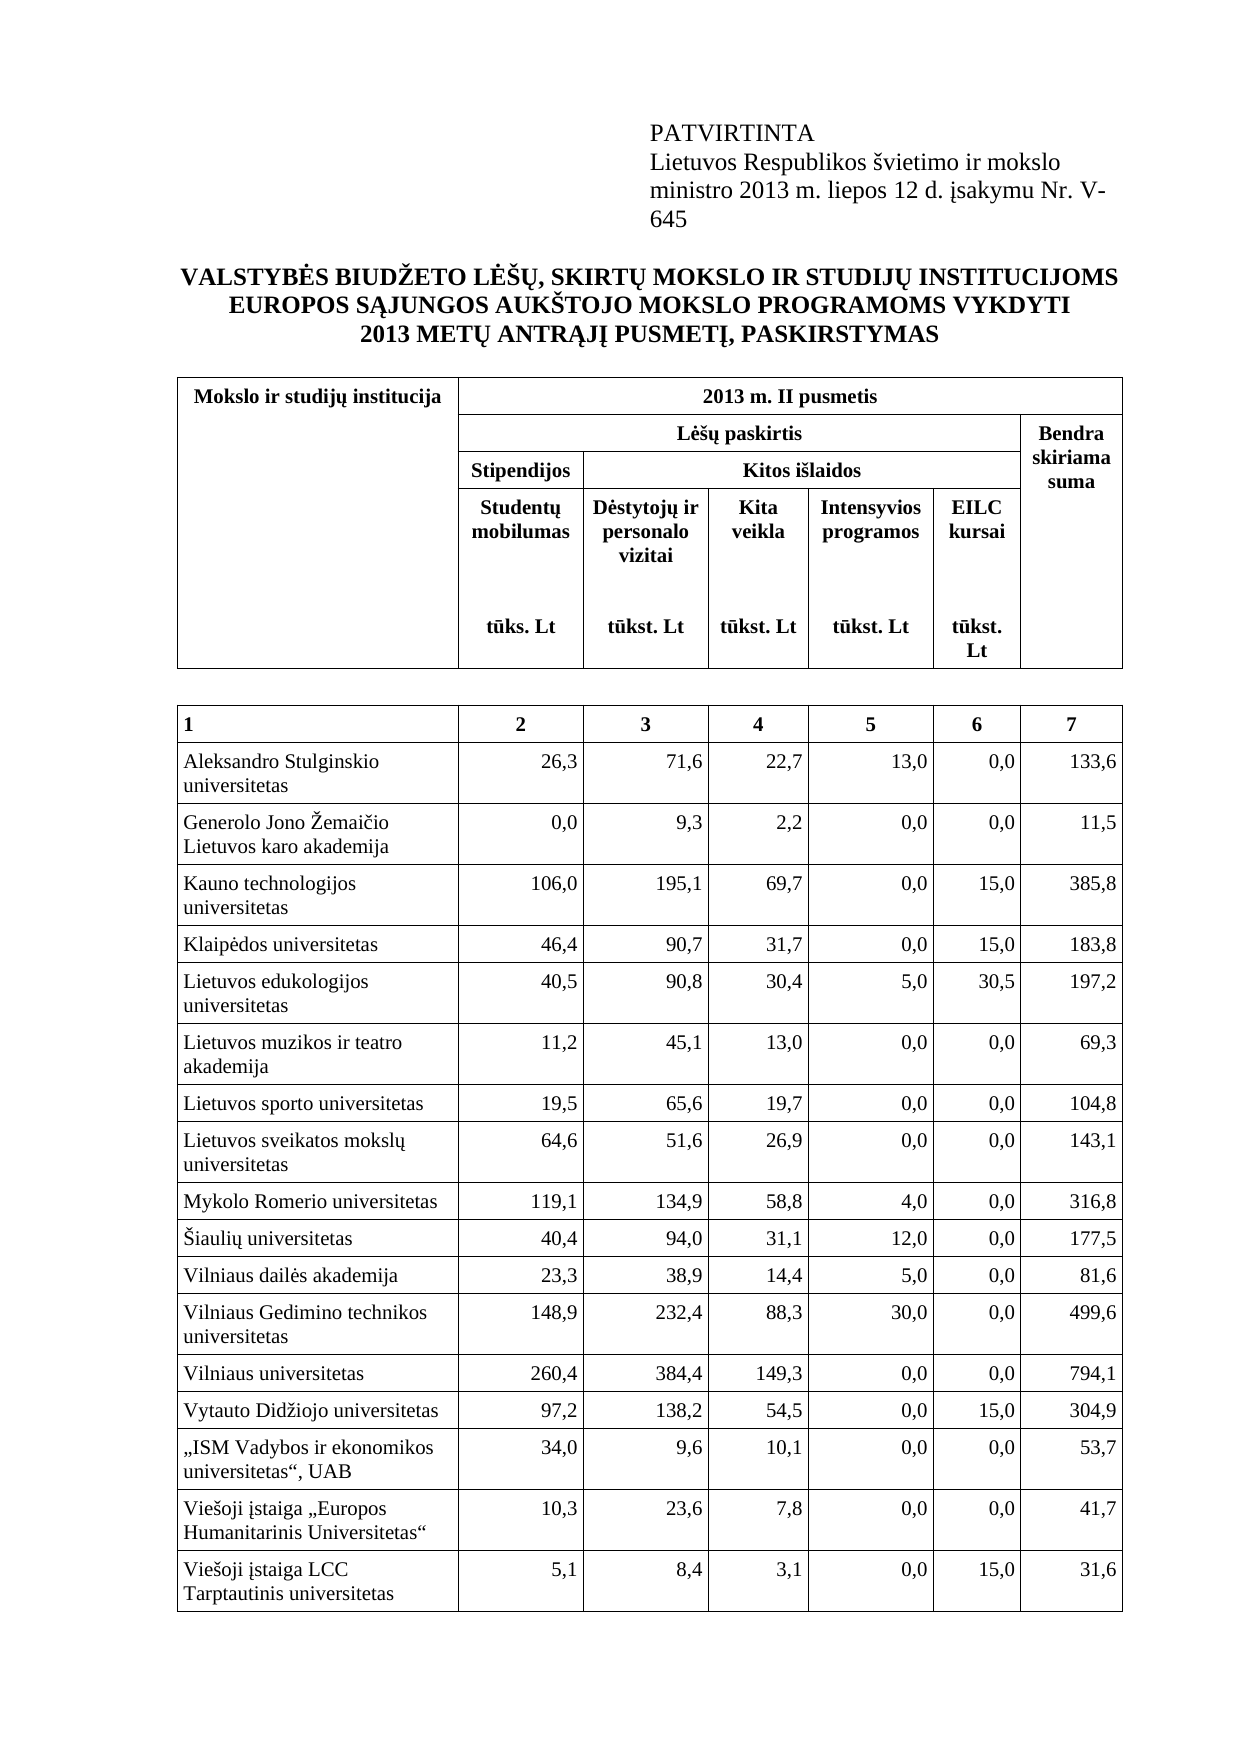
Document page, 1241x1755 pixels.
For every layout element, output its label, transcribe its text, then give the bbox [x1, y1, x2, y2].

table_cell 0,0 [934, 1122, 1020, 1182]
table_cell Kita veikla [709, 489, 808, 607]
table_cell 64,6 [459, 1122, 583, 1182]
table_cell 94,0 [584, 1220, 708, 1256]
table_cell 0,0 [934, 1294, 1020, 1354]
table_cell 134,9 [584, 1183, 708, 1219]
table_cell 31,7 [709, 926, 808, 962]
table_cell 2,2 [709, 804, 808, 864]
table_cell 197,2 [1021, 963, 1122, 1023]
table_cell 0,0 [809, 1122, 933, 1182]
table_cell Mykolo Romerio universitetas [178, 1183, 458, 1219]
table_cell 0,0 [934, 1220, 1020, 1256]
table_cell 0,0 [934, 1024, 1020, 1084]
table_cell 5,0 [809, 963, 933, 1023]
table_cell 119,1 [459, 1183, 583, 1219]
table_cell Lietuvos sveikatos mokslų universitetas [178, 1122, 458, 1182]
table_cell 4,0 [809, 1183, 933, 1219]
table_cell 104,8 [1021, 1085, 1122, 1121]
table_cell 0,0 [934, 1355, 1020, 1391]
table_cell 90,8 [584, 963, 708, 1023]
table_cell 0,0 [809, 926, 933, 962]
table_cell Vilniaus Gedimino technikos universitetas [178, 1294, 458, 1354]
table_cell 30,5 [934, 963, 1020, 1023]
table_cell Viešoji įstaiga „Europos Humanitarinis Universitetas“ [178, 1490, 458, 1550]
table_cell 304,9 [1021, 1392, 1122, 1428]
table_cell 9,3 [584, 804, 708, 864]
table_cell Lietuvos muzikos ir teatro akademija [178, 1024, 458, 1084]
table_cell 0,0 [934, 743, 1020, 803]
table_cell 31,1 [709, 1220, 808, 1256]
table_cell [458, 669, 583, 704]
table_cell 10,3 [459, 1490, 583, 1550]
table_cell tūkst. Lt [709, 607, 808, 668]
table_cell 69,3 [1021, 1024, 1122, 1084]
table_cell tūkst. Lt [934, 607, 1020, 668]
table_cell 7,8 [709, 1490, 808, 1550]
table_cell 13,0 [709, 1024, 808, 1084]
table_cell 4 [709, 706, 808, 742]
table_cell 12,0 [809, 1220, 933, 1256]
table_cell 0,0 [934, 1490, 1020, 1550]
table_cell 26,3 [459, 743, 583, 803]
table_cell 30,0 [809, 1294, 933, 1354]
table_cell 34,0 [459, 1429, 583, 1489]
table_cell Studentų mobilumas [459, 489, 583, 607]
table_cell 15,0 [934, 1392, 1020, 1428]
table_cell 71,6 [584, 743, 708, 803]
table_cell 0,0 [809, 865, 933, 925]
table_cell 106,0 [459, 865, 583, 925]
table_cell 5 [809, 706, 933, 742]
table_cell 0,0 [809, 1024, 933, 1084]
table_cell 149,3 [709, 1355, 808, 1391]
table_cell 138,2 [584, 1392, 708, 1428]
table_cell 23,3 [459, 1257, 583, 1293]
table_cell tūks. Lt [459, 607, 583, 668]
table_cell 195,1 [584, 865, 708, 925]
table_cell Lietuvos sporto universitetas [178, 1085, 458, 1121]
table_cell 15,0 [934, 865, 1020, 925]
table_cell 10,1 [709, 1429, 808, 1489]
table_cell 11,5 [1021, 804, 1122, 864]
table_cell Generolo Jono Žemaičio Lietuvos karo akademija [178, 804, 458, 864]
table_cell 7 [1021, 706, 1122, 742]
table_cell 143,1 [1021, 1122, 1122, 1182]
table_cell 499,6 [1021, 1294, 1122, 1354]
table_cell 3 [584, 706, 708, 742]
table_cell 88,3 [709, 1294, 808, 1354]
table_cell Aleksandro Stulginskio universitetas [178, 743, 458, 803]
table_cell 97,2 [459, 1392, 583, 1428]
table_cell 0,0 [934, 1085, 1020, 1121]
table_cell Viešoji įstaiga LCC Tarptautinis universitetas [178, 1551, 458, 1611]
table_cell 3,1 [709, 1551, 808, 1611]
table_cell [177, 669, 458, 704]
table_cell Kitos išlaidos [584, 452, 1020, 488]
table_cell 11,2 [459, 1024, 583, 1084]
table_cell Lėšų paskirtis [459, 415, 1020, 451]
table_cell [1021, 607, 1122, 668]
table_cell 260,4 [459, 1355, 583, 1391]
table_cell 0,0 [934, 1183, 1020, 1219]
table_cell EILC kursai [934, 489, 1020, 607]
table_cell 22,7 [709, 743, 808, 803]
table_cell 15,0 [934, 1551, 1020, 1611]
table_cell Lietuvos edukologijos universitetas [178, 963, 458, 1023]
table_cell Bendra skiriama suma [1021, 415, 1122, 607]
table_cell 0,0 [459, 804, 583, 864]
table_cell Stipendijos [459, 452, 583, 488]
table_cell Šiaulių universitetas [178, 1220, 458, 1256]
table_cell [808, 669, 933, 704]
table_cell [583, 669, 708, 704]
table_cell 13,0 [809, 743, 933, 803]
table_cell Kauno technologijos universitetas [178, 865, 458, 925]
table_cell 51,6 [584, 1122, 708, 1182]
table_cell „ISM Vadybos ir ekonomikos universitetas“, UAB [178, 1429, 458, 1489]
table_cell Klaipėdos universitetas [178, 926, 458, 962]
table_cell Vilniaus dailės akademija [178, 1257, 458, 1293]
table_cell 65,6 [584, 1085, 708, 1121]
table_cell 58,8 [709, 1183, 808, 1219]
table_cell tūkst. Lt [584, 607, 708, 668]
table_cell 19,5 [459, 1085, 583, 1121]
table_header Mokslo ir studijų institucija [178, 378, 458, 668]
table_cell 31,6 [1021, 1551, 1122, 1611]
text PATVIRTINTA [649, 118, 1122, 147]
table_cell 46,4 [459, 926, 583, 962]
table_cell 69,7 [709, 865, 808, 925]
table_cell 54,5 [709, 1392, 808, 1428]
table_cell 0,0 [809, 1085, 933, 1121]
table_cell 38,9 [584, 1257, 708, 1293]
table_cell 0,0 [934, 1429, 1020, 1489]
table_cell 0,0 [809, 1355, 933, 1391]
table_cell 2 [459, 706, 583, 742]
table_cell 90,7 [584, 926, 708, 962]
table_cell Vytauto Didžiojo universitetas [178, 1392, 458, 1428]
table_cell 1 [178, 706, 458, 742]
table_cell 9,6 [584, 1429, 708, 1489]
table_cell Vilniaus universitetas [178, 1355, 458, 1391]
table_cell 316,8 [1021, 1183, 1122, 1219]
table_cell 15,0 [934, 926, 1020, 962]
table_cell 5,0 [809, 1257, 933, 1293]
table_cell tūkst. Lt [809, 607, 933, 668]
table_cell 14,4 [709, 1257, 808, 1293]
table_cell [1021, 669, 1122, 704]
table_cell 0,0 [934, 804, 1020, 864]
table_cell 19,7 [709, 1085, 808, 1121]
table_cell 148,9 [459, 1294, 583, 1354]
table_cell 26,9 [709, 1122, 808, 1182]
table_cell 40,4 [459, 1220, 583, 1256]
table_cell 232,4 [584, 1294, 708, 1354]
table_cell [933, 669, 1021, 704]
table_cell 6 [934, 706, 1020, 742]
table_cell 0,0 [809, 1429, 933, 1489]
table_cell 5,1 [459, 1551, 583, 1611]
table_cell 0,0 [809, 1551, 933, 1611]
table_cell 177,5 [1021, 1220, 1122, 1256]
table_cell 8,4 [584, 1551, 708, 1611]
table_cell 41,7 [1021, 1490, 1122, 1550]
table_cell 0,0 [809, 1490, 933, 1550]
table_cell Intensyvios programos [809, 489, 933, 607]
table_cell 385,8 [1021, 865, 1122, 925]
table_cell 30,4 [709, 963, 808, 1023]
table_cell 45,1 [584, 1024, 708, 1084]
table_header 2013 m. II pusmetis [459, 378, 1122, 414]
table_cell Dėstytojų ir personalo vizitai [584, 489, 708, 607]
table_cell 0,0 [809, 804, 933, 864]
table_cell 133,6 [1021, 743, 1122, 803]
table_cell 183,8 [1021, 926, 1122, 962]
table_cell 0,0 [809, 1392, 933, 1428]
table_cell 384,4 [584, 1355, 708, 1391]
table_cell 794,1 [1021, 1355, 1122, 1391]
text Lietuvos Respublikos švietimo ir mokslo ministro 2013 m. liepos 12 d. įsakymu Nr. V-645 [649, 147, 1122, 233]
table_cell [708, 669, 808, 704]
table_cell 81,6 [1021, 1257, 1122, 1293]
table_cell 0,0 [934, 1257, 1020, 1293]
table_cell 40,5 [459, 963, 583, 1023]
text VALSTYBĖS BIUDŽETO LĖŠŲ, SKIRTŲ MOKSLO IR STUDIJŲ INSTITUCIJOMS EUROPOS SĄJUNGOS AUKŠTOJO MOKSLO PROGRAMOMS VYKDYTI 2013 METŲ ANTRĄJĮ PUSMETĮ, PASKIRSTYMAS [177, 262, 1122, 348]
table_cell 53,7 [1021, 1429, 1122, 1489]
table_cell 23,6 [584, 1490, 708, 1550]
